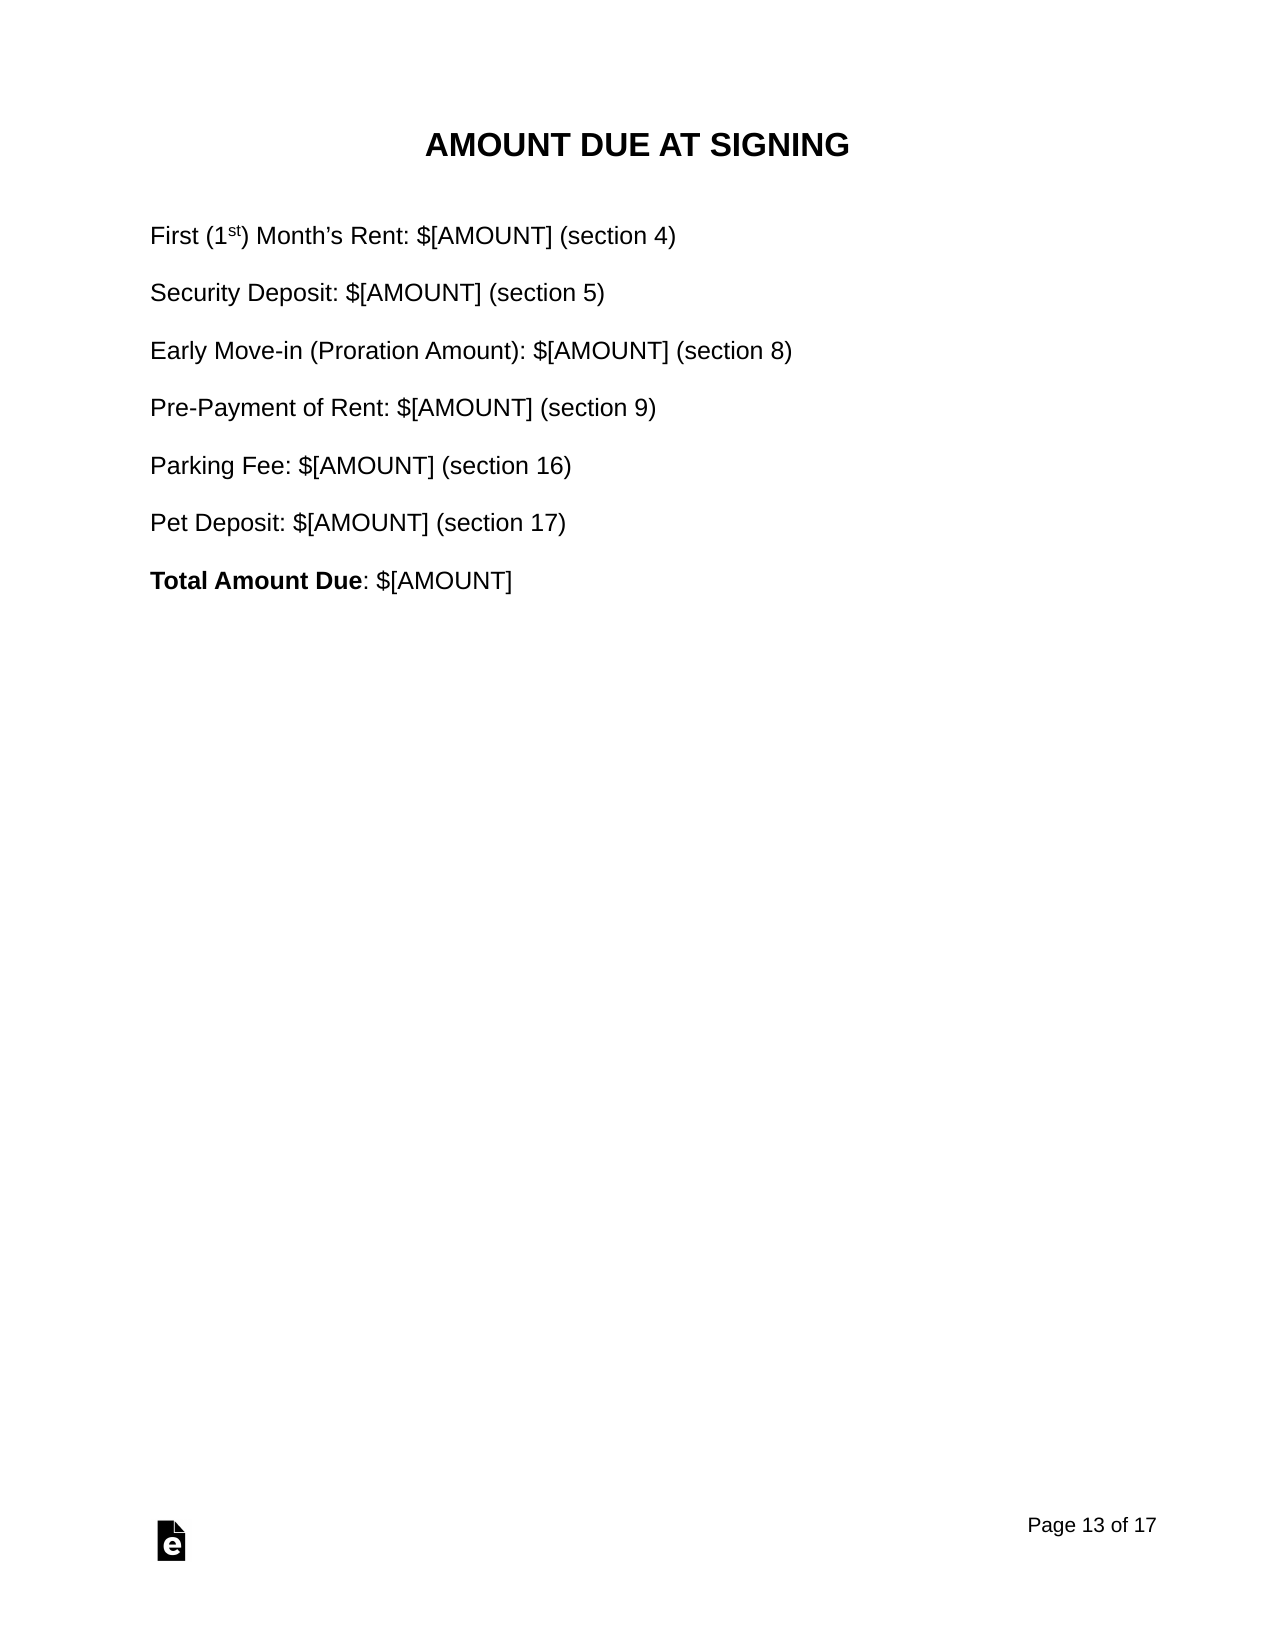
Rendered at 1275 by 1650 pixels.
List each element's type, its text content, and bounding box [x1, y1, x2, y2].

text First (1st) Month’s Rent: $[AMOUNT] (section 4) [150, 221, 1125, 249]
text Early Move-in (Proration Amount): $[AMOUNT] (section 8) [150, 336, 1125, 364]
text Pet Deposit: $[AMOUNT] (section 17) [150, 508, 1125, 537]
text Parking Fee: $[AMOUNT] (section 16) [150, 451, 1125, 479]
text Security Deposit: $[AMOUNT] (section 5) [150, 278, 1125, 307]
text AMOUNT DUE AT SIGNING [150, 125, 1125, 163]
text Total Amount Due: $[AMOUNT] [150, 566, 1125, 594]
text Pre-Payment of Rent: $[AMOUNT] (section 9) [150, 393, 1125, 422]
